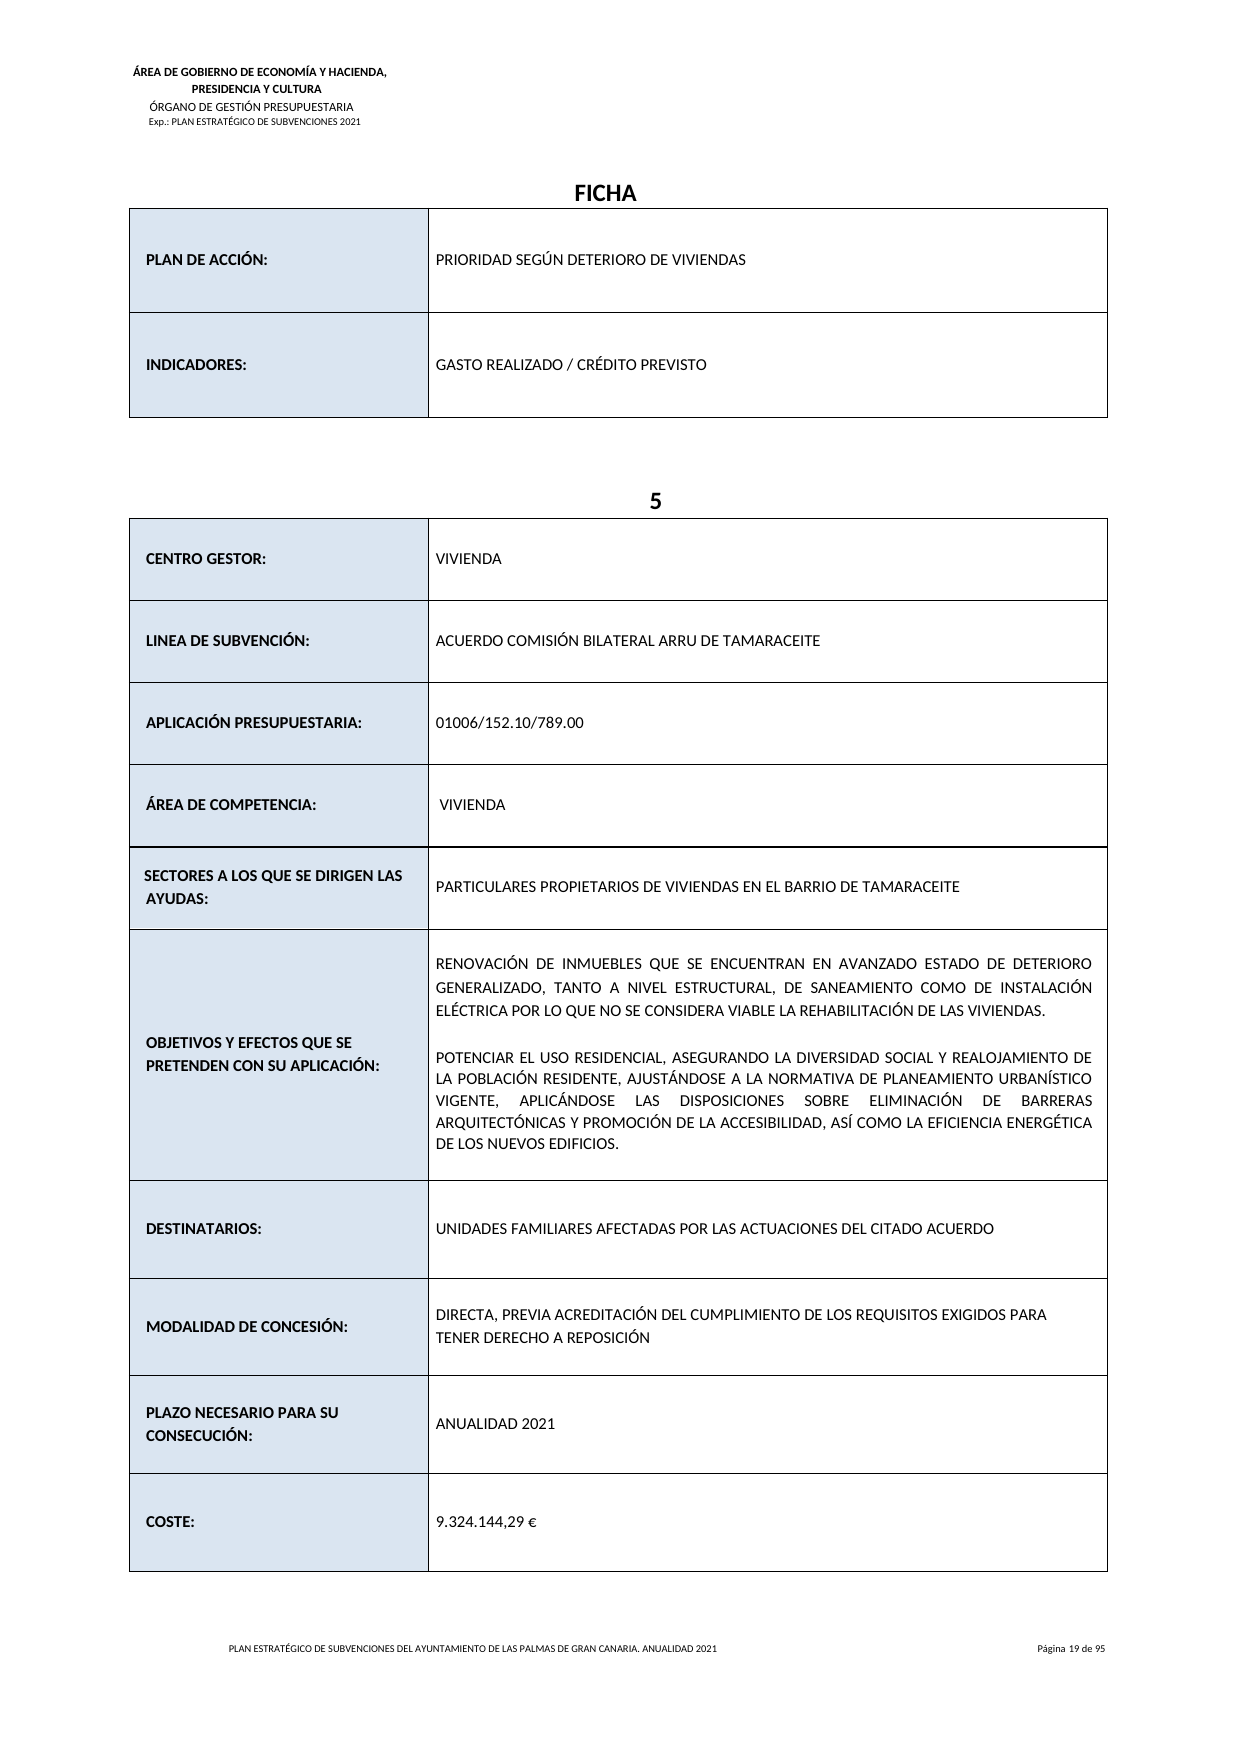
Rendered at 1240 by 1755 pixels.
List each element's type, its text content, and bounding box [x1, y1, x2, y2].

table_cell ANUALIDAD 2021 [429, 1376, 1107, 1473]
table_cell DESTINATARIOS: [130, 1181, 428, 1278]
table_cell PLAZO NECESARIO PARA SU CONSECUCIÓN: [130, 1376, 428, 1473]
table_cell SECTORES A LOS QUE SE DIRIGEN LAS AYUDAS: [130, 848, 428, 928]
table_cell DIRECTA, PREVIA ACREDITACIÓN DEL CUMPLIMIENTO DE LOS REQUISITOS EXIGIDOS PARA TENER DERECHO A REPOSICIÓN [429, 1279, 1107, 1375]
table_cell UNIDADES FAMILIARES AFECTADAS POR LAS ACTUACIONES DEL CITADO ACUERDO [429, 1181, 1107, 1278]
table_cell PRIORIDAD SEGÚN DETERIORO DE VIVIENDAS [429, 209, 1107, 312]
table_cell GASTO REALIZADO / CRÉDITO PREVISTO [429, 313, 1107, 417]
table_cell APLICACIÓN PRESUPUESTARIA: [130, 683, 428, 764]
table_cell LINEA DE SUBVENCIÓN: [130, 601, 428, 682]
table_cell RENOVACIÓN DE INMUEBLES QUE SE ENCUENTRAN EN AVANZADO ESTADO DE DETERIORO GENERALIZADO, TANTO A NIVEL ESTRUCTURAL, DE SANEAMIENTO COMO DE INSTALACIÓN ELÉCTRICA POR LO QUE NO SE CONSIDERA VIABLE LA REHABILITACIÓN DE LAS VIVIENDAS. POTENCIAR EL USO RESIDENCIAL, ASEGURANDO LA DIVERSIDAD SOCIAL Y REALOJAMIENTO DE LA POBLACIÓN RESIDENTE, AJUSTÁNDOSE A LA NORMATIVA DE PLANEAMIENTO URBANÍSTICO VIGENTE, APLICÁNDOSE LAS DISPOSICIONES SOBRE ELIMINACIÓN DE BARRERAS ARQUITECTÓNICAS Y PROMOCIÓN DE LA ACCESIBILIDAD, ASÍ COMO LA EFICIENCIA ENERGÉTICA DE LOS NUEVOS EDIFICIOS. [429, 930, 1107, 1180]
table_cell ACUERDO COMISIÓN BILATERAL ARRU DE TAMARACEITE [429, 601, 1107, 682]
table_cell COSTE: [130, 1474, 428, 1571]
table_cell ÁREA DE COMPETENCIA: [130, 765, 428, 846]
table_cell 01006/152.10/789.00 [429, 683, 1107, 764]
table_header CENTRO GESTOR: [130, 519, 428, 600]
table_cell PLAN DE ACCIÓN: [130, 209, 428, 312]
table_cell VIVIENDA [429, 765, 1107, 846]
table_cell MODALIDAD DE CONCESIÓN: [130, 1279, 428, 1375]
table_cell 9.324.144,29 € [429, 1474, 1107, 1571]
text 5 [134, 485, 662, 516]
table_cell OBJETIVOS Y EFECTOS QUE SE PRETENDEN CON SU APLICACIÓN: [130, 930, 428, 1180]
table_header VIVIENDA [429, 519, 1107, 600]
table_cell PARTICULARES PROPIETARIOS DE VIVIENDAS EN EL BARRIO DE TAMARACEITE [429, 848, 1107, 928]
table_cell INDICADORES: [130, 313, 428, 417]
